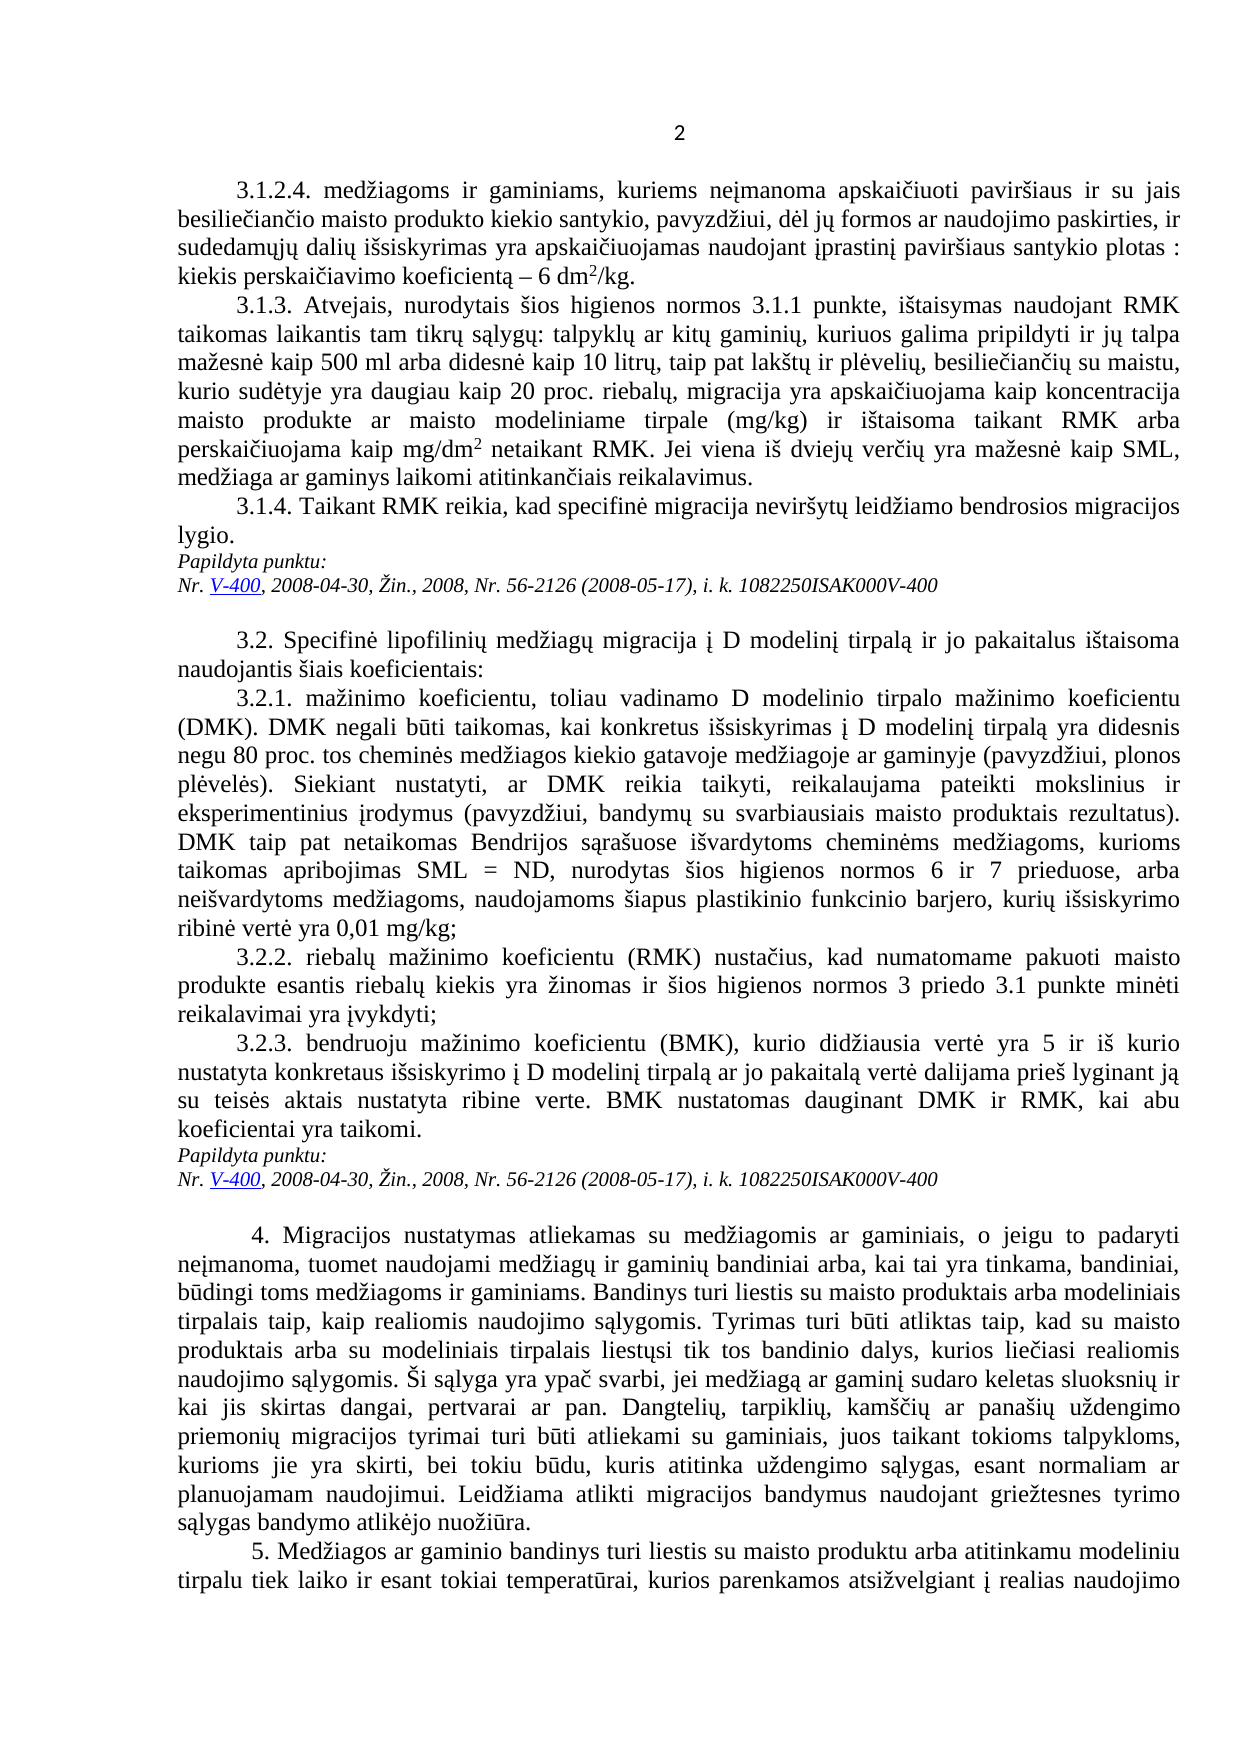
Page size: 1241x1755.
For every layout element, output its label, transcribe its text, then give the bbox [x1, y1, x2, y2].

text Nr. V-400, 2008-04-30, Žin., 2008, Nr. 56-2126 (2008-05-17), i. k. 1082250ISAK000V-400 [177, 1167, 1181, 1191]
text 3.2.3. bendruoju mažinimo koeficientu (BMK), kurio didžiausia vertė yra 5 ir iš kurio nustatyta konkretaus išsiskyrimo į D modelinį tirpalą ar jo pakaitalą vertė dalijama prieš lyginant ją su teisės aktais nustatyta ribine verte. BMK nustatomas dauginant DMK ir RMK, kai abu koeficientai yra taikomi. [177, 1028, 1181, 1143]
text 3.2. Specifinė lipofilinių medžiagų migracija į D modelinį tirpalą ir jo pakaitalus ištaisoma naudojantis šiais koeficientais: [177, 626, 1181, 683]
text Papildyta punktu: [177, 549, 1181, 573]
text 3.1.4. Taikant RMK reikia, kad specifinė migracija neviršytų leidžiamo bendrosios migracijos lygio. [177, 491, 1181, 549]
text Papildyta punktu: [177, 1143, 1181, 1167]
text Nr. V-400, 2008-04-30, Žin., 2008, Nr. 56-2126 (2008-05-17), i. k. 1082250ISAK000V-400 [177, 573, 1181, 597]
text 3.1.2.4. medžiagoms ir gaminiams, kuriems neįmanoma apskaičiuoti paviršiaus ir su jais besiliečiančio maisto produkto kiekio santykio, pavyzdžiui, dėl jų formos ar naudojimo paskirties, ir sudedamųjų dalių išsiskyrimas yra apskaičiuojamas naudojant įprastinį paviršiaus santykio plotas : kiekis perskaičiavimo koeficientą – 6 dm2/kg. [177, 175, 1181, 290]
text 3.1.3. Atvejais, nurodytais šios higienos normos 3.1.1 punkte, ištaisymas naudojant RMK taikomas laikantis tam tikrų sąlygų: talpyklų ar kitų gaminių, kuriuos galima pripildyti ir jų talpa mažesnė kaip 500 ml arba didesnė kaip 10 litrų, taip pat lakštų ir plėvelių, besiliečiančių su maistu, kurio sudėtyje yra daugiau kaip 20 proc. riebalų, migracija yra apskaičiuojama kaip koncentracija maisto produkte ar maisto modeliniame tirpale (mg/kg) ir ištaisoma taikant RMK arba perskaičiuojama kaip mg/dm2 netaikant RMK. Jei viena iš dviejų verčių yra mažesnė kaip SML, medžiaga ar gaminys laikomi atitinkančiais reikalavimus. [177, 290, 1181, 491]
text 3.2.2. riebalų mažinimo koeficientu (RMK) nustačius, kad numatomame pakuoti maisto produkte esantis riebalų kiekis yra žinomas ir šios higienos normos 3 priedo 3.1 punkte minėti reikalavimai yra įvykdyti; [177, 942, 1181, 1028]
text 4. Migracijos nustatymas atliekamas su medžiagomis ar gaminiais, o jeigu to padaryti neįmanoma, tuomet naudojami medžiagų ir gaminių bandiniai arba, kai tai yra tinkama, bandiniai, būdingi toms medžiagoms ir gaminiams. Bandinys turi liestis su maisto produktais arba modeliniais tirpalais taip, kaip realiomis naudojimo sąlygomis. Tyrimas turi būti atliktas taip, kad su maisto produktais arba su modeliniais tirpalais liestųsi tik tos bandinio dalys, kurios liečiasi realiomis naudojimo sąlygomis. Ši sąlyga yra ypač svarbi, jei medžiagą ar gaminį sudaro keletas sluoksnių ir kai jis skirtas dangai, pertvarai ar pan. Dangtelių, tarpiklių, kamščių ar panašių uždengimo priemonių migracijos tyrimai turi būti atliekami su gaminiais, juos taikant tokioms talpykloms, kurioms jie yra skirti, bei tokiu būdu, kuris atitinka uždengimo sąlygas, esant normaliam ar planuojamam naudojimui. Leidžiama atlikti migracijos bandymus naudojant griežtesnes tyrimo sąlygas bandymo atlikėjo nuožiūra. [177, 1220, 1181, 1536]
text 5. Medžiagos ar gaminio bandinys turi liestis su maisto produktu arba atitinkamu modeliniu tirpalu tiek laiko ir esant tokiai temperatūrai, kurios parenkamos atsižvelgiant į realias naudojimo [177, 1536, 1181, 1594]
text 3.2.1. mažinimo koeficientu, toliau vadinamo D modelinio tirpalo mažinimo koeficientu (DMK). DMK negali būti taikomas, kai konkretus išsiskyrimas į D modelinį tirpalą yra didesnis negu 80 proc. tos cheminės medžiagos kiekio gatavoje medžiagoje ar gaminyje (pavyzdžiui, plonos plėvelės). Siekiant nustatyti, ar DMK reikia taikyti, reikalaujama pateikti mokslinius ir eksperimentinius įrodymus (pavyzdžiui, bandymų su svarbiausiais maisto produktais rezultatus). DMK taip pat netaikomas Bendrijos sąrašuose išvardytoms cheminėms medžiagoms, kurioms taikomas apribojimas SML = ND, nurodytas šios higienos normos 6 ir 7 prieduose, arba neišvardytoms medžiagoms, naudojamoms šiapus plastikinio funkcinio barjero, kurių išsiskyrimo ribinė vertė yra 0,01 mg/kg; [177, 683, 1181, 942]
